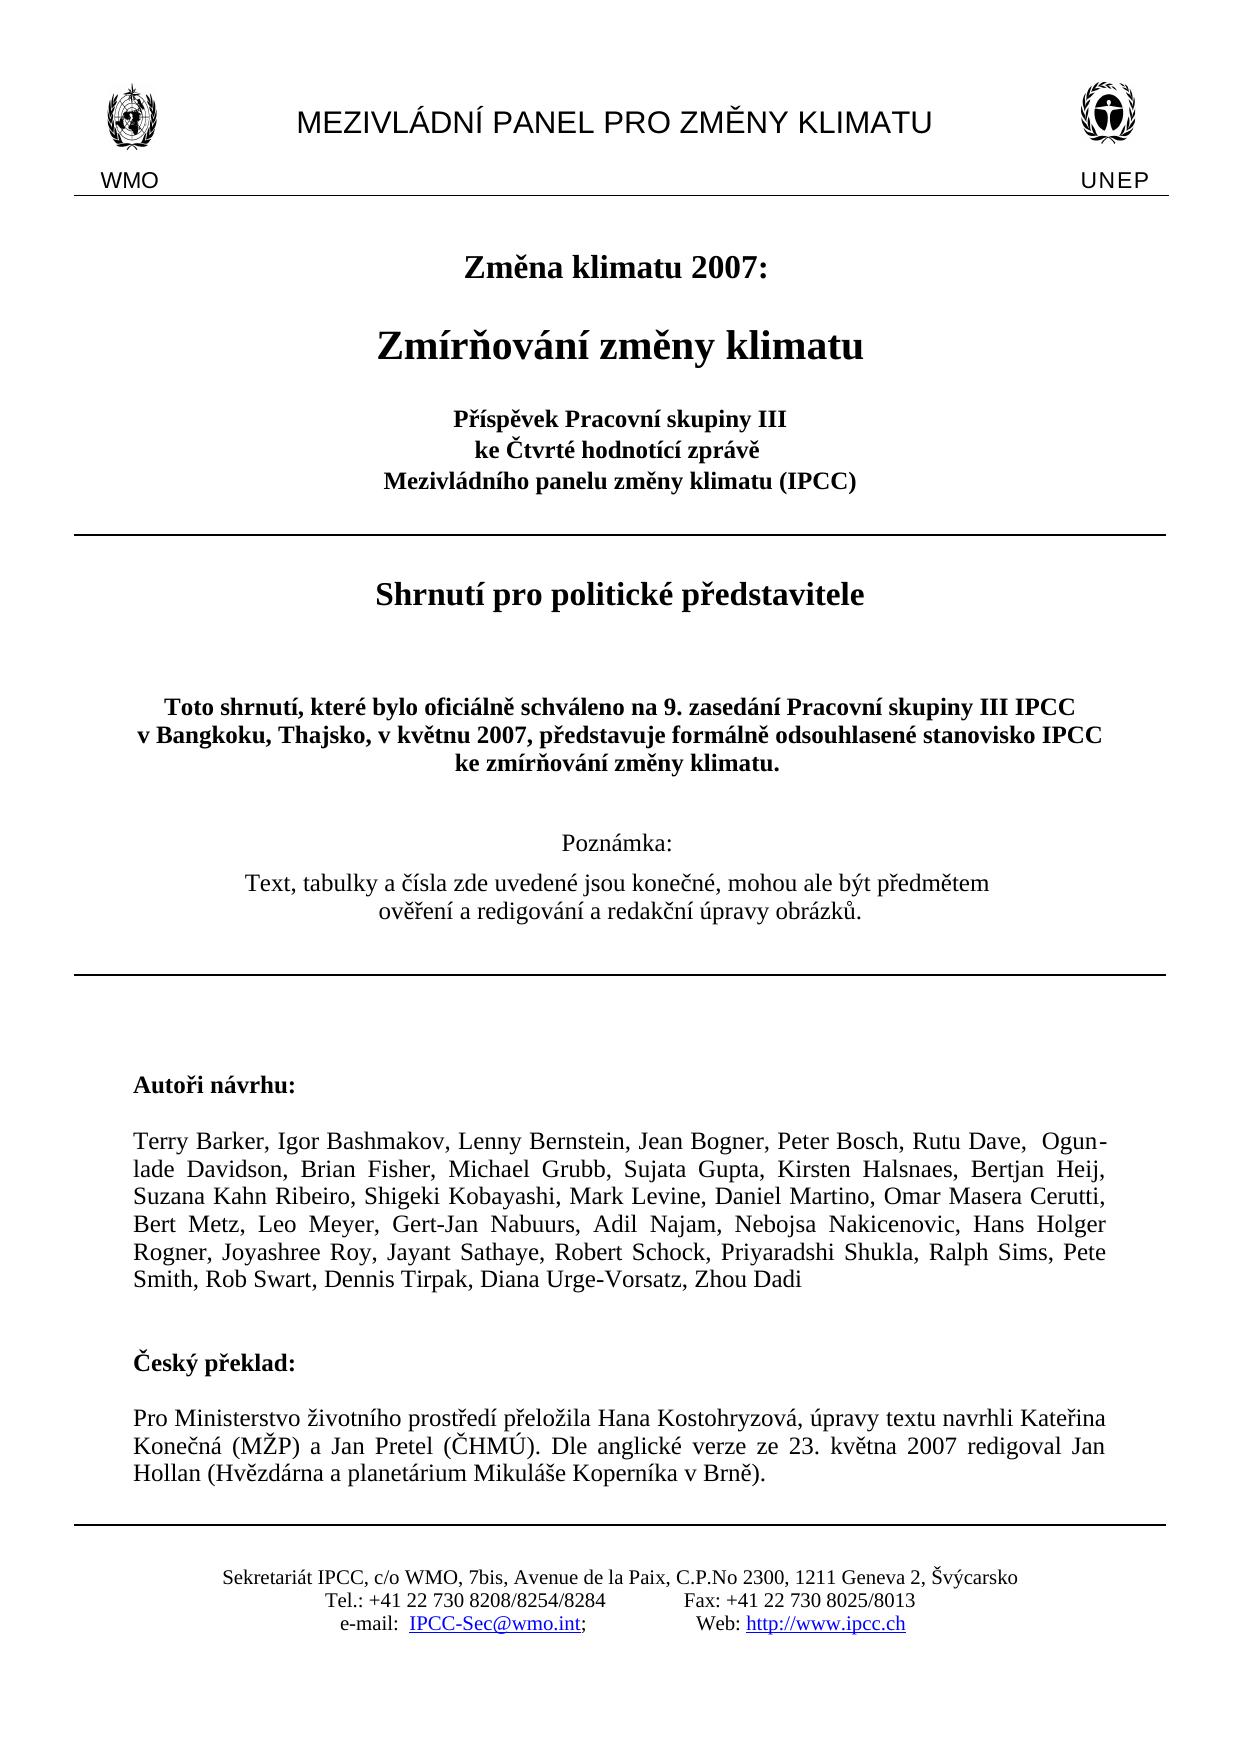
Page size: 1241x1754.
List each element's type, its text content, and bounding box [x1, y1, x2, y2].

text ověření a redigování a redakční úpravy obrázků. [74, 897, 1166, 925]
text Příspěvek Pracovní skupiny III [74, 406, 1166, 433]
text Změna klimatu 2007: [74, 249, 1166, 286]
text Zmírňování změny klimatu [74, 322, 1166, 369]
text e-mail: IPCC-Sec@wmo.int; Web: http://www.ipcc.ch [74, 1612, 1166, 1635]
text Český překlad: [133, 1349, 1107, 1376]
text Autoři návrhu: [133, 1072, 1107, 1099]
text Sekretariát IPCC, c/o WMO, 7bis, Avenue de la Paix, C.P.No 2300, 1211 Geneva 2, Švýcarsko [74, 1566, 1166, 1589]
text Terry Barker, Igor Bashmakov, Lenny Bernstein, Jean Bogner, Peter Bosch, Rutu Dave, Ogun­lade Davidson, Brian Fisher, Michael Grubb, Sujata Gupta, Kirsten Halsnaes, Bertjan Heij, Suzana Kahn Ribeiro, Shigeki Kobayashi, Mark Levine, Daniel Martino, Omar Masera Cerutti, Bert Metz, Leo Meyer, Gert-Jan Nabuurs, Adil Najam, Nebojsa Nakicenovic, Hans Holger Rogner, Joyashree Roy, Jayant Sathaye, Robert Schock, Priyaradshi Shukla, Ralph Sims, Pete Smith, Rob Swart, Dennis Tirpak, Diana Urge-Vorsatz, Zhou Dadi [133, 1127, 1107, 1293]
text Tel.: +41 22 730 8208/8254/8284 Fax: +41 22 730 8025/8013 [74, 1589, 1166, 1612]
text Pro Ministerstvo životního prostředí přeložila Hana Kostohryzová, úpravy textu navrhli Kateřina Konečná (MŽP) a Jan Pretel (ČHMÚ). Dle anglické verze ze 23. května 2007 redigoval Jan Hollan (Hvězdárna a planetárium Mikuláše Koperníka v Brně). [133, 1404, 1107, 1487]
text Text, tabulky a čísla zde uvedené jsou konečné, mohou ale být předmětem [74, 869, 1166, 897]
text ke Čtvrté hodnotící zprávě [74, 436, 1166, 464]
text Mezivládního panelu změny klimatu (IPCC) [74, 467, 1166, 494]
text Toto shrnutí, které bylo oficiálně schváleno na 9. zasedání Pracovní skupiny III IPCC v Bangkoku, Thajsko, v květnu 2007, představuje formálně odsouhlasené stanovisko IPCC ke zmírňování změny klima­tu. [133, 693, 1107, 777]
text Shrnutí pro politické představitele [74, 576, 1166, 613]
text Poznámka: [74, 829, 1166, 857]
